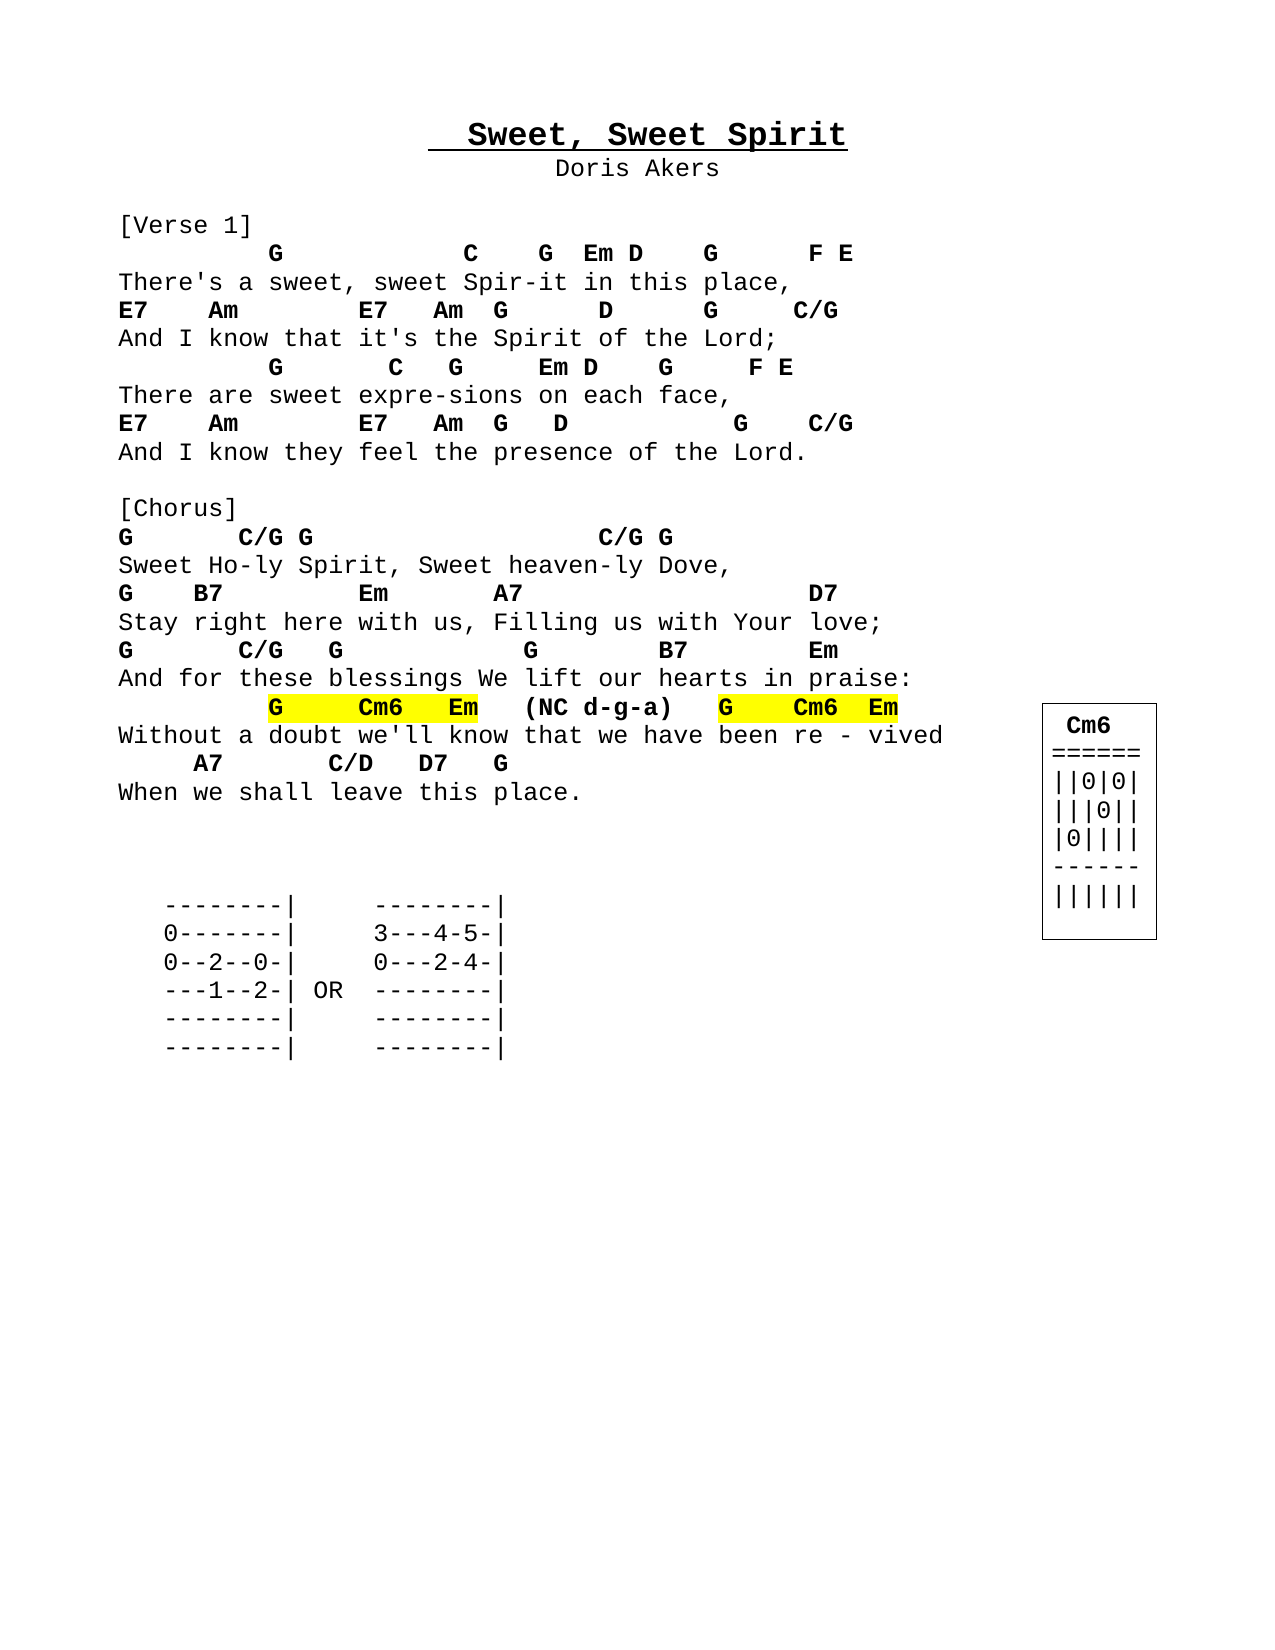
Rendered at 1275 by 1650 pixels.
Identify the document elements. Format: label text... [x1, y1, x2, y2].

text |||0|| [1051, 797, 1147, 826]
text ====== [1051, 741, 1147, 769]
text G C/G G G B7 Em [118, 638, 1157, 666]
text Cm6 [1051, 712, 1147, 741]
text ||0|0| [1051, 769, 1147, 797]
text And I know that it's the Spirit of the Lord; [118, 326, 1157, 354]
text Stay right here with us, Filling us with Your love; [118, 609, 1157, 638]
text ---1--2-| OR --------| [118, 978, 1157, 1006]
text 0-------| 3---4-5-| [118, 921, 1157, 949]
text Sweet Ho-ly Spirit, Sweet heaven-ly Dove, [118, 553, 1157, 581]
text G C G Em D G F E [118, 241, 1157, 269]
text There are sweet expre-sions on each face, [118, 383, 1157, 411]
text 0--2--0-| 0---2-4-| [118, 949, 1157, 978]
text --------| --------| [118, 1006, 1157, 1034]
text A7 C/D D7 G [118, 751, 1042, 779]
text And I know they feel the presence of the Lord. [118, 439, 1157, 468]
text G Cm6 Em (NC d-g-a) G Cm6 Em [1043, 704, 1156, 939]
text E7 Am E7 Am G D G C/G [118, 411, 1157, 439]
text --------| --------| [118, 1034, 1157, 1063]
text ------ [1051, 854, 1147, 882]
text |||||| [1051, 882, 1147, 911]
text When we shall leave this place. [118, 779, 1042, 808]
text G C G Em D G F E [118, 354, 1157, 383]
text --------| --------| [118, 893, 1042, 921]
text E7 Am E7 Am G D G C/G [118, 298, 1157, 326]
text G B7 Em A7 D7 [118, 581, 1157, 609]
text Without a doubt we'll know that we have been re - vived [118, 723, 1042, 751]
text There's a sweet, sweet Spir-it in this place, [118, 269, 1157, 298]
text And for these blessings We lift our hearts in praise: [118, 666, 1157, 694]
text Doris Akers [118, 156, 1157, 184]
text [Chorus] [118, 496, 1157, 524]
text [Verse 1] [118, 213, 1157, 241]
text Sweet, Sweet Spirit [118, 118, 1157, 156]
text G Cm6 Em (NC d-g-a) G Cm6 Em [118, 694, 1157, 723]
text G C/G G C/G G [118, 524, 1157, 553]
text |0|||| [1051, 826, 1147, 854]
